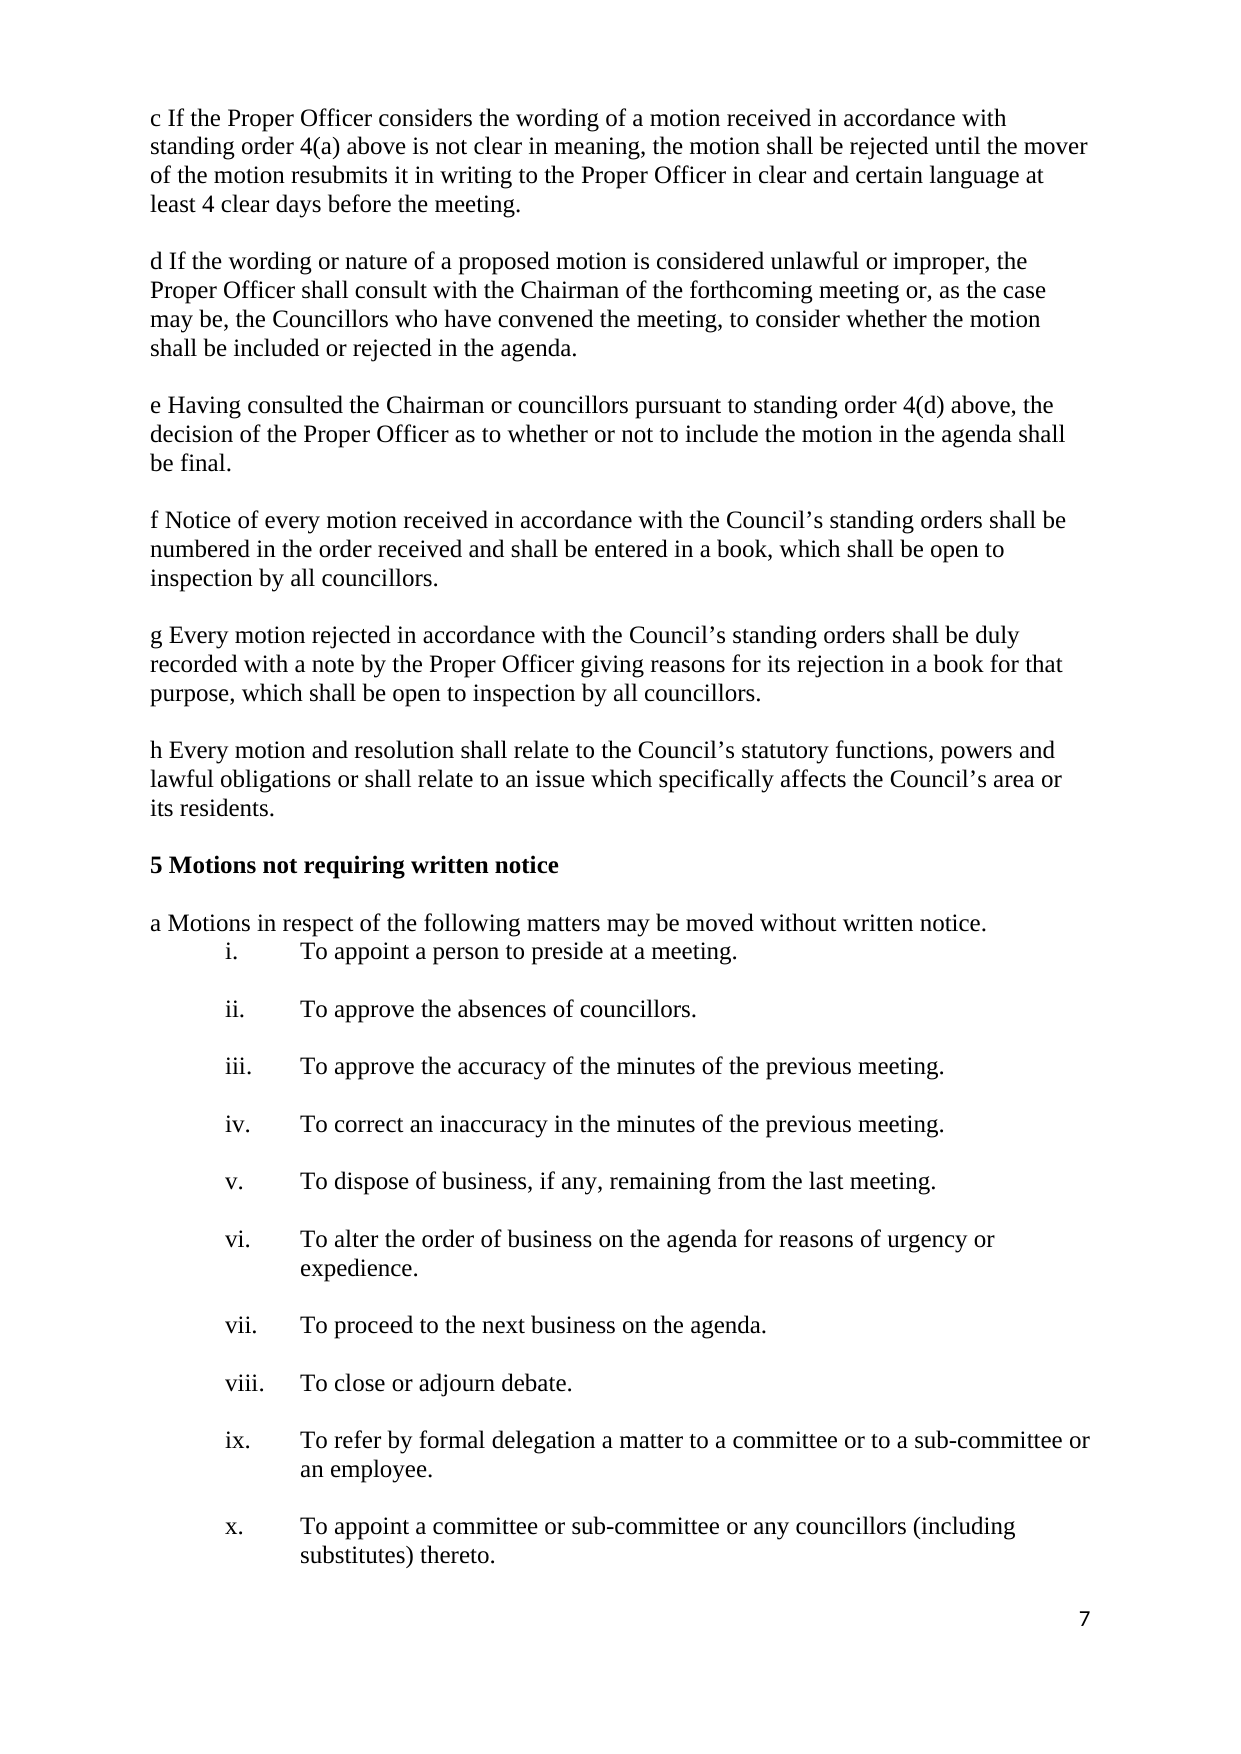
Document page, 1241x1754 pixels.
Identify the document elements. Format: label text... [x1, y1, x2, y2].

list To refer by formal delegation a matter to a committee or to a sub-committee or an employee. [225, 1425, 1090, 1483]
text a Motions in respect of the following matters may be moved without written notice. [150, 908, 1090, 936]
text 5 Motions not requiring written notice [150, 850, 1090, 879]
text e Having consulted the Chairman or councillors pursuant to standing order 4(d) above, the decision of the Proper Officer as to whether or not to include the motion in the agenda shall be final. [150, 390, 1090, 476]
list To alter the order of business on the agenda for reasons of urgency or expedience. [225, 1224, 1090, 1281]
text h Every motion and resolution shall relate to the Council’s statutory functions, powers and lawful obligations or shall relate to an issue which specifically affects the Council’s area or its residents. [150, 735, 1090, 821]
list To dispose of business, if any, remaining from the last meeting. [225, 1166, 1090, 1195]
list To approve the accuracy of the minutes of the previous meeting. [225, 1051, 1090, 1080]
text c If the Proper Officer considers the wording of a motion received in accordance with standing order 4(a) above is not clear in meaning, the motion shall be rejected until the mover of the motion resubmits it in writing to the Proper Officer in clear and certain language at least 4 clear days before the meeting. [150, 103, 1090, 218]
list To approve the absences of councillors. [225, 994, 1090, 1023]
list To appoint a committee or sub-committee or any councillors (including substitutes) thereto. [225, 1511, 1090, 1569]
text f Notice of every motion received in accordance with the Council’s standing orders shall be numbered in the order received and shall be entered in a book, which shall be open to inspection by all councillors. [150, 505, 1090, 591]
text d If the wording or nature of a proposed motion is considered unlawful or improper, the Proper Officer shall consult with the Chairman of the forthcoming meeting or, as the case may be, the Councillors who have convened the meeting, to consider whether the motion shall be included or rejected in the agenda. [150, 246, 1090, 361]
list To proceed to the next business on the agenda. [225, 1310, 1090, 1339]
text g Every motion rejected in accordance with the Council’s standing orders shall be duly recorded with a note by the Proper Officer giving reasons for its rejection in a book for that purpose, which shall be open to inspection by all councillors. [150, 620, 1090, 706]
list To correct an inaccuracy in the minutes of the previous meeting. [225, 1109, 1090, 1138]
list To appoint a person to preside at a meeting. [225, 936, 1090, 965]
list To close or adjourn debate. [225, 1368, 1090, 1396]
